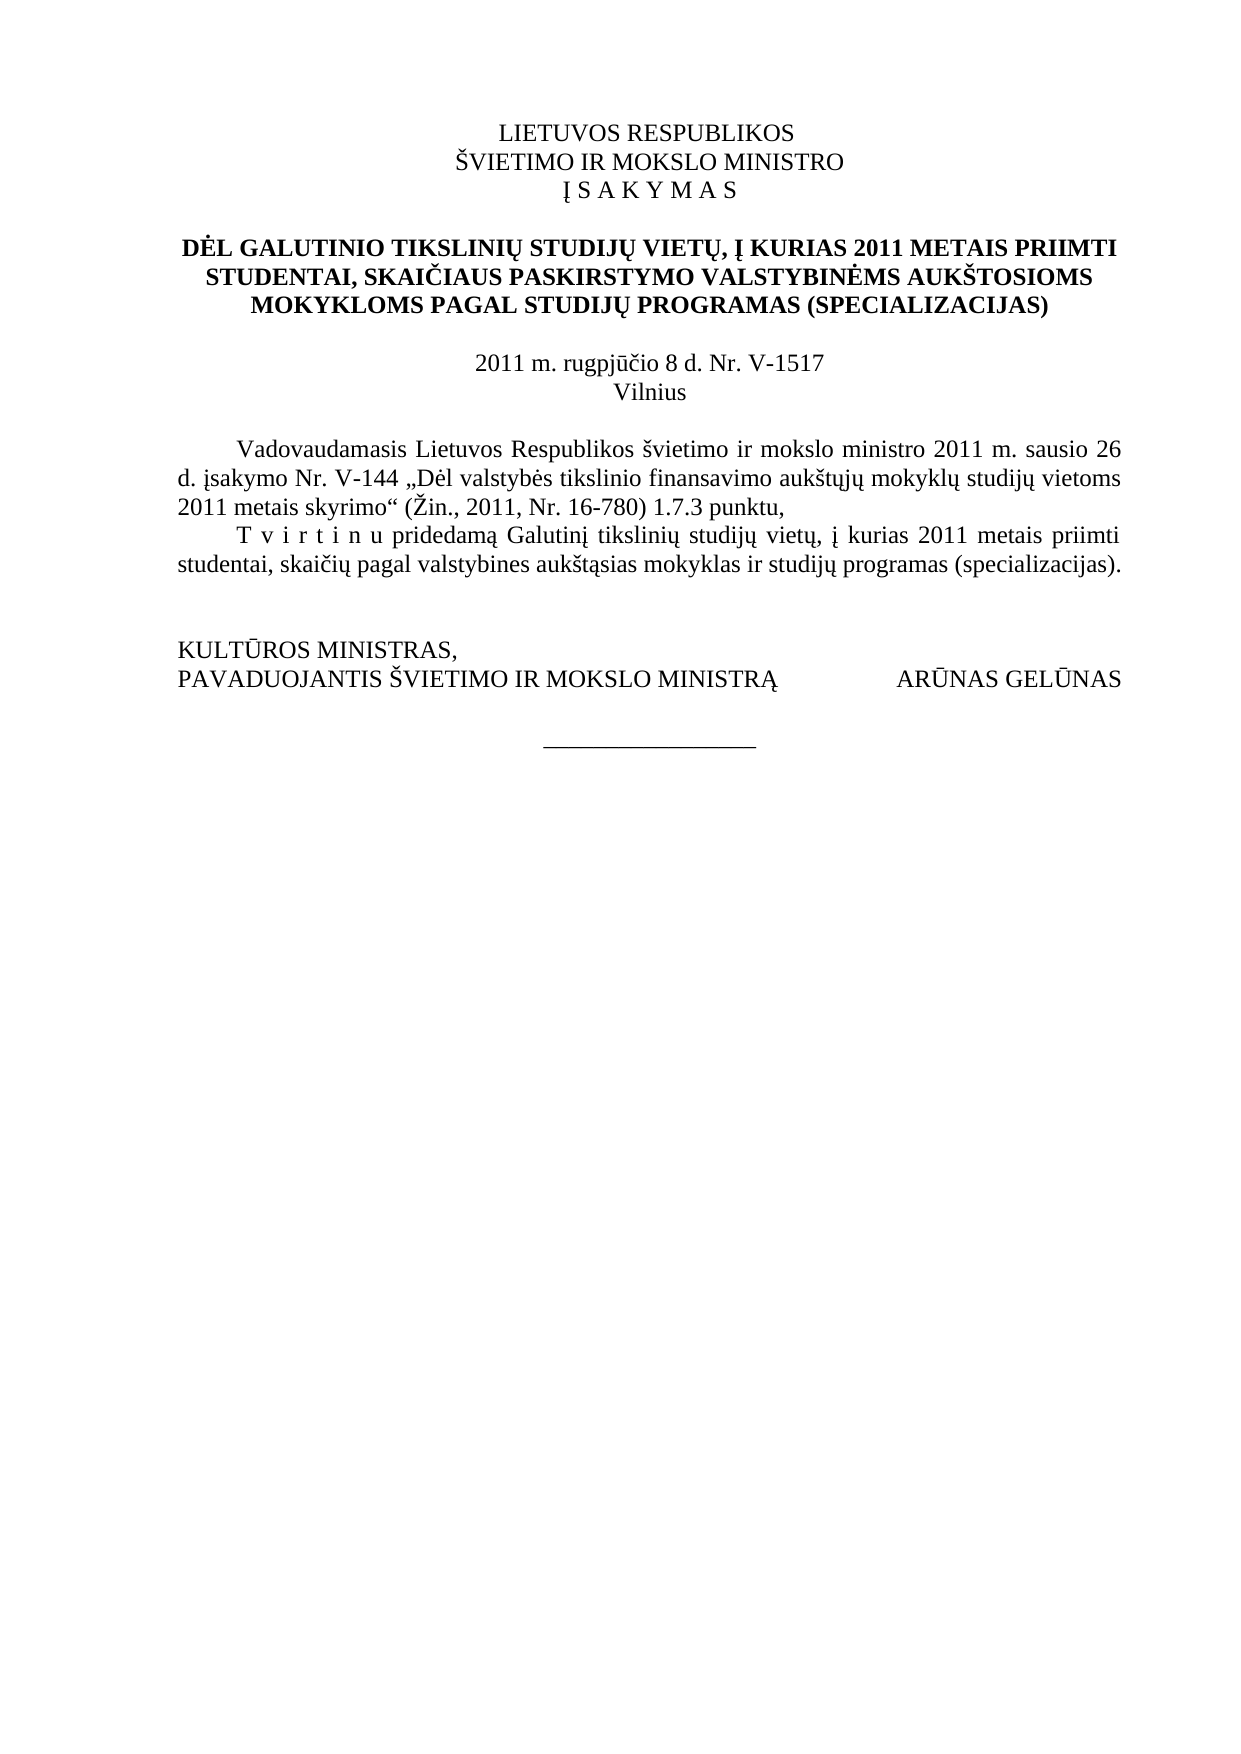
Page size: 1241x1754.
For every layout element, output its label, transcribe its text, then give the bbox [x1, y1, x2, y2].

text _________________ [177, 722, 1122, 751]
text ŠVIETIMO IR MOKSLO MINISTRO [177, 147, 1122, 176]
text LIETUVOS RESPUBLIKOS [177, 118, 1122, 147]
text pavaduojantis švietimo ir mokslo ministrą Arūnas Gelūnas [177, 664, 1122, 693]
text Vadovaudamasis Lietuvos Respublikos švietimo ir mokslo ministro 2011 m. sausio 26 d. įsakymo Nr. V-144 „Dėl valstybės tikslinio finansavimo aukštųjų mokyklų studijų vietoms 2011 metais skyrimo“ (Žin., 2011, Nr. 16-780) 1.7.3 punktu, [177, 434, 1122, 521]
text Į S A K Y M A S [177, 176, 1122, 204]
text T v i r t i n u pridedamą Galutinį tikslinių studijų vietų, į kurias 2011 metais priimti studentai, skaičių pagal valstybines aukštąsias mokyklas ir studijų programas (specializacijas). [177, 521, 1122, 578]
text DĖL GALUTINIO TIKSLINIŲ STUDIJŲ VIETŲ, Į KURIAS 2011 METAIS PRIIMTI STUDENTAI, SKAIČIAUS PASKIRSTYMO VALSTYBINĖMS AUKŠTOSIOMS MOKYKLOMS PAGAL STUDIJŲ PROGRAMAS (SPECIALIZACIJAS) [177, 233, 1122, 319]
text Vilnius [177, 377, 1122, 406]
text 2011 m. rugpjūčio 8 d. Nr. V-1517 [177, 348, 1122, 377]
text Kultūros ministras, [177, 636, 1122, 664]
